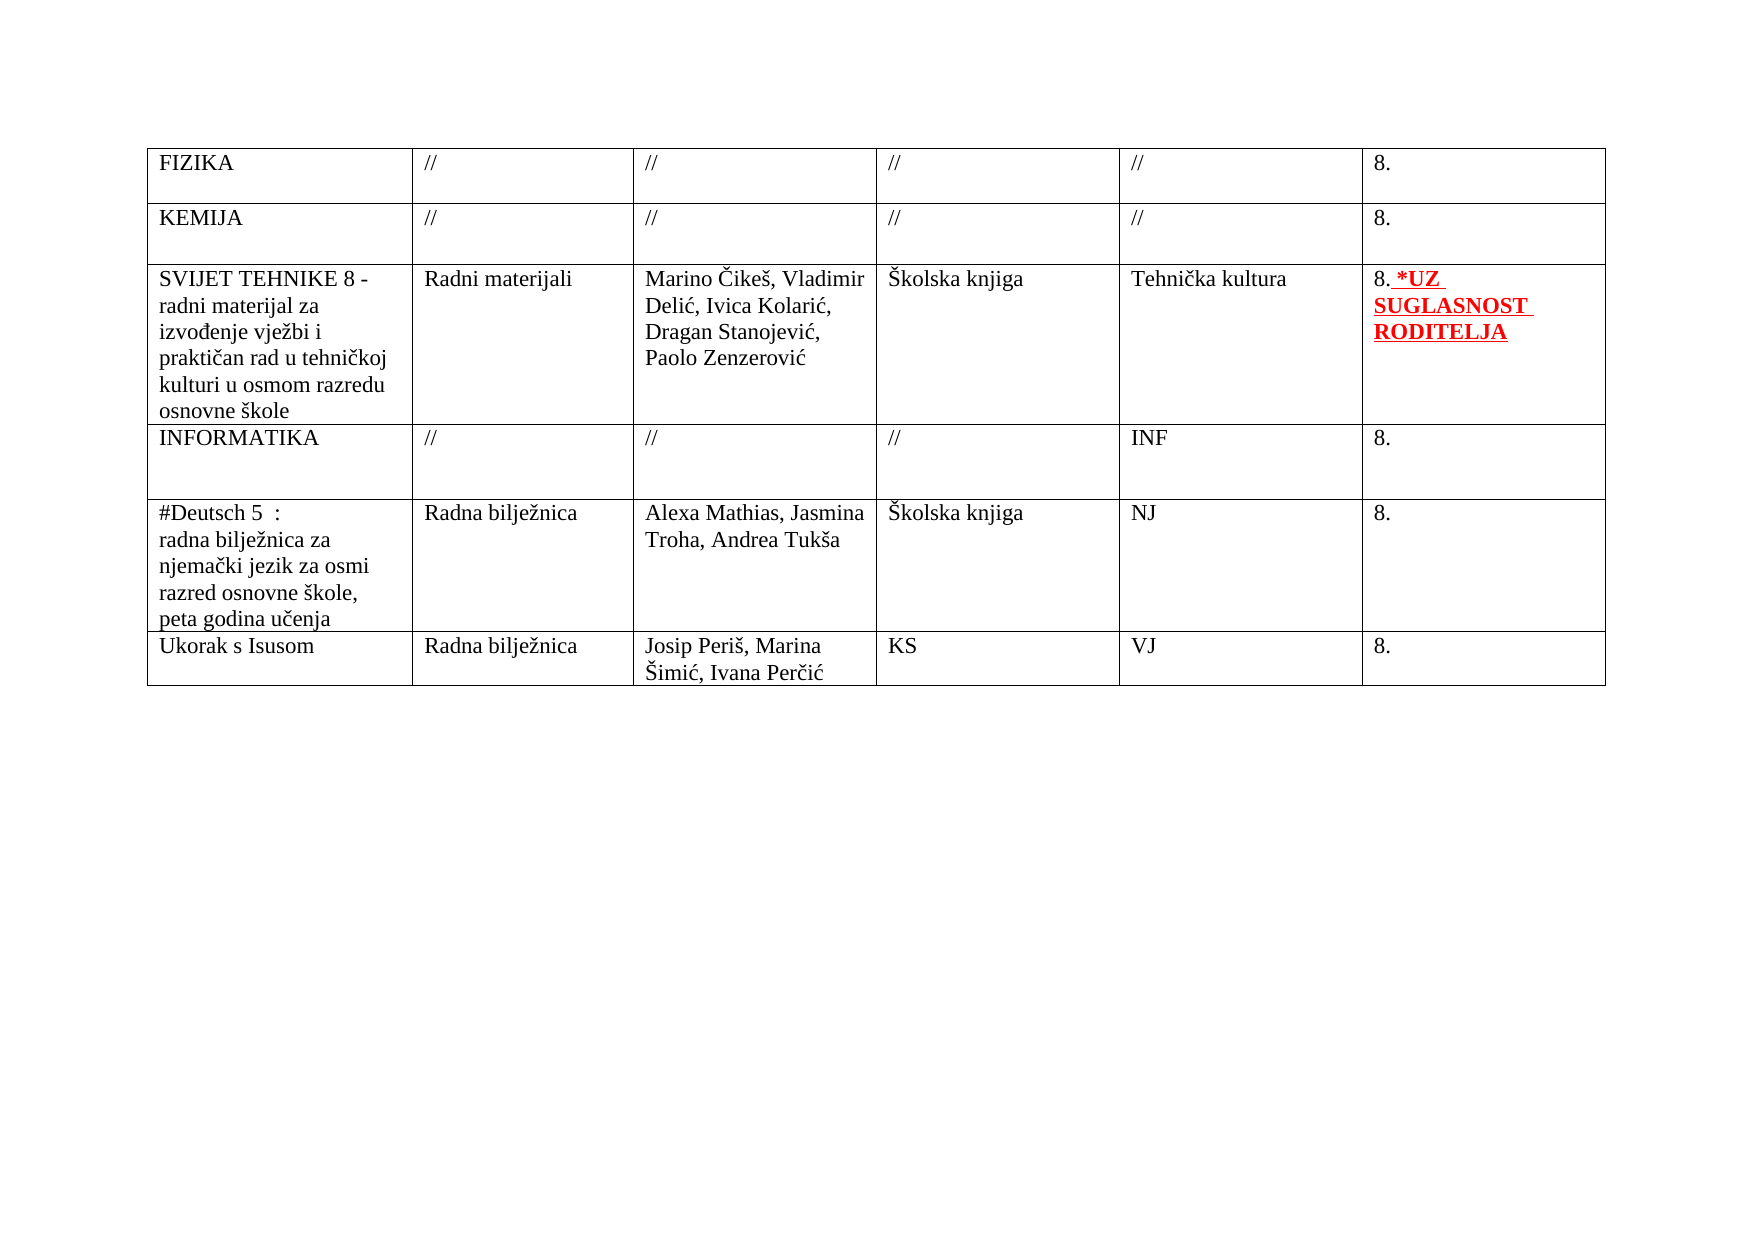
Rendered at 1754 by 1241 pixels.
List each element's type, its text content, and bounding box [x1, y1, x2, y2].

table_cell NJ [1120, 500, 1362, 631]
table_cell // [413, 204, 633, 264]
table_cell Tehnička kultura [1120, 265, 1362, 423]
table_cell Josip Periš, Marina Šimić, Ivana Perčić [634, 632, 876, 685]
table_cell FIZIKA [148, 149, 412, 203]
table_cell Školska knjiga [877, 265, 1119, 423]
table_cell 8. [1363, 204, 1605, 264]
table_cell 8. [1363, 632, 1605, 685]
table_cell INFORMATIKA [148, 425, 412, 498]
table_cell 8. *UZ SUGLASNOST RODITELJA [1363, 265, 1605, 423]
table_cell // [877, 204, 1119, 264]
table_cell Radni materijali [413, 265, 633, 423]
table_cell // [634, 204, 876, 264]
table_cell Alexa Mathias, Jasmina Troha, Andrea Tukša [634, 500, 876, 631]
table_cell // [634, 149, 876, 203]
table_cell // [1120, 149, 1362, 203]
table_cell SVIJET TEHNIKE 8 - radni materijal za izvođenje vježbi i praktičan rad u tehničkoj kulturi u osmom razredu osnovne škole [148, 265, 412, 423]
table_cell // [413, 149, 633, 203]
table_cell // [634, 425, 876, 498]
table_cell // [413, 425, 633, 498]
table_cell VJ [1120, 632, 1362, 685]
table_cell Ukorak s Isusom [148, 632, 412, 685]
table_cell 8. [1363, 425, 1605, 498]
table_cell 8. [1363, 149, 1605, 203]
table_cell // [1120, 204, 1362, 264]
table_cell KEMIJA [148, 204, 412, 264]
table_cell // [877, 149, 1119, 203]
table_cell Marino Čikeš, Vladimir Delić, Ivica Kolarić, Dragan Stanojević, Paolo Zenzerović [634, 265, 876, 423]
table_cell Radna bilježnica [413, 632, 633, 685]
table_cell Radna bilježnica [413, 500, 633, 631]
table_cell Školska knjiga [877, 500, 1119, 631]
table_cell #Deutsch 5 : radna bilježnica za njemački jezik za osmi razred osnovne škole, peta godina učenja [148, 500, 412, 631]
table_cell KS [877, 632, 1119, 685]
table_cell // [877, 425, 1119, 498]
table_cell 8. [1363, 500, 1605, 631]
table_cell INF [1120, 425, 1362, 498]
